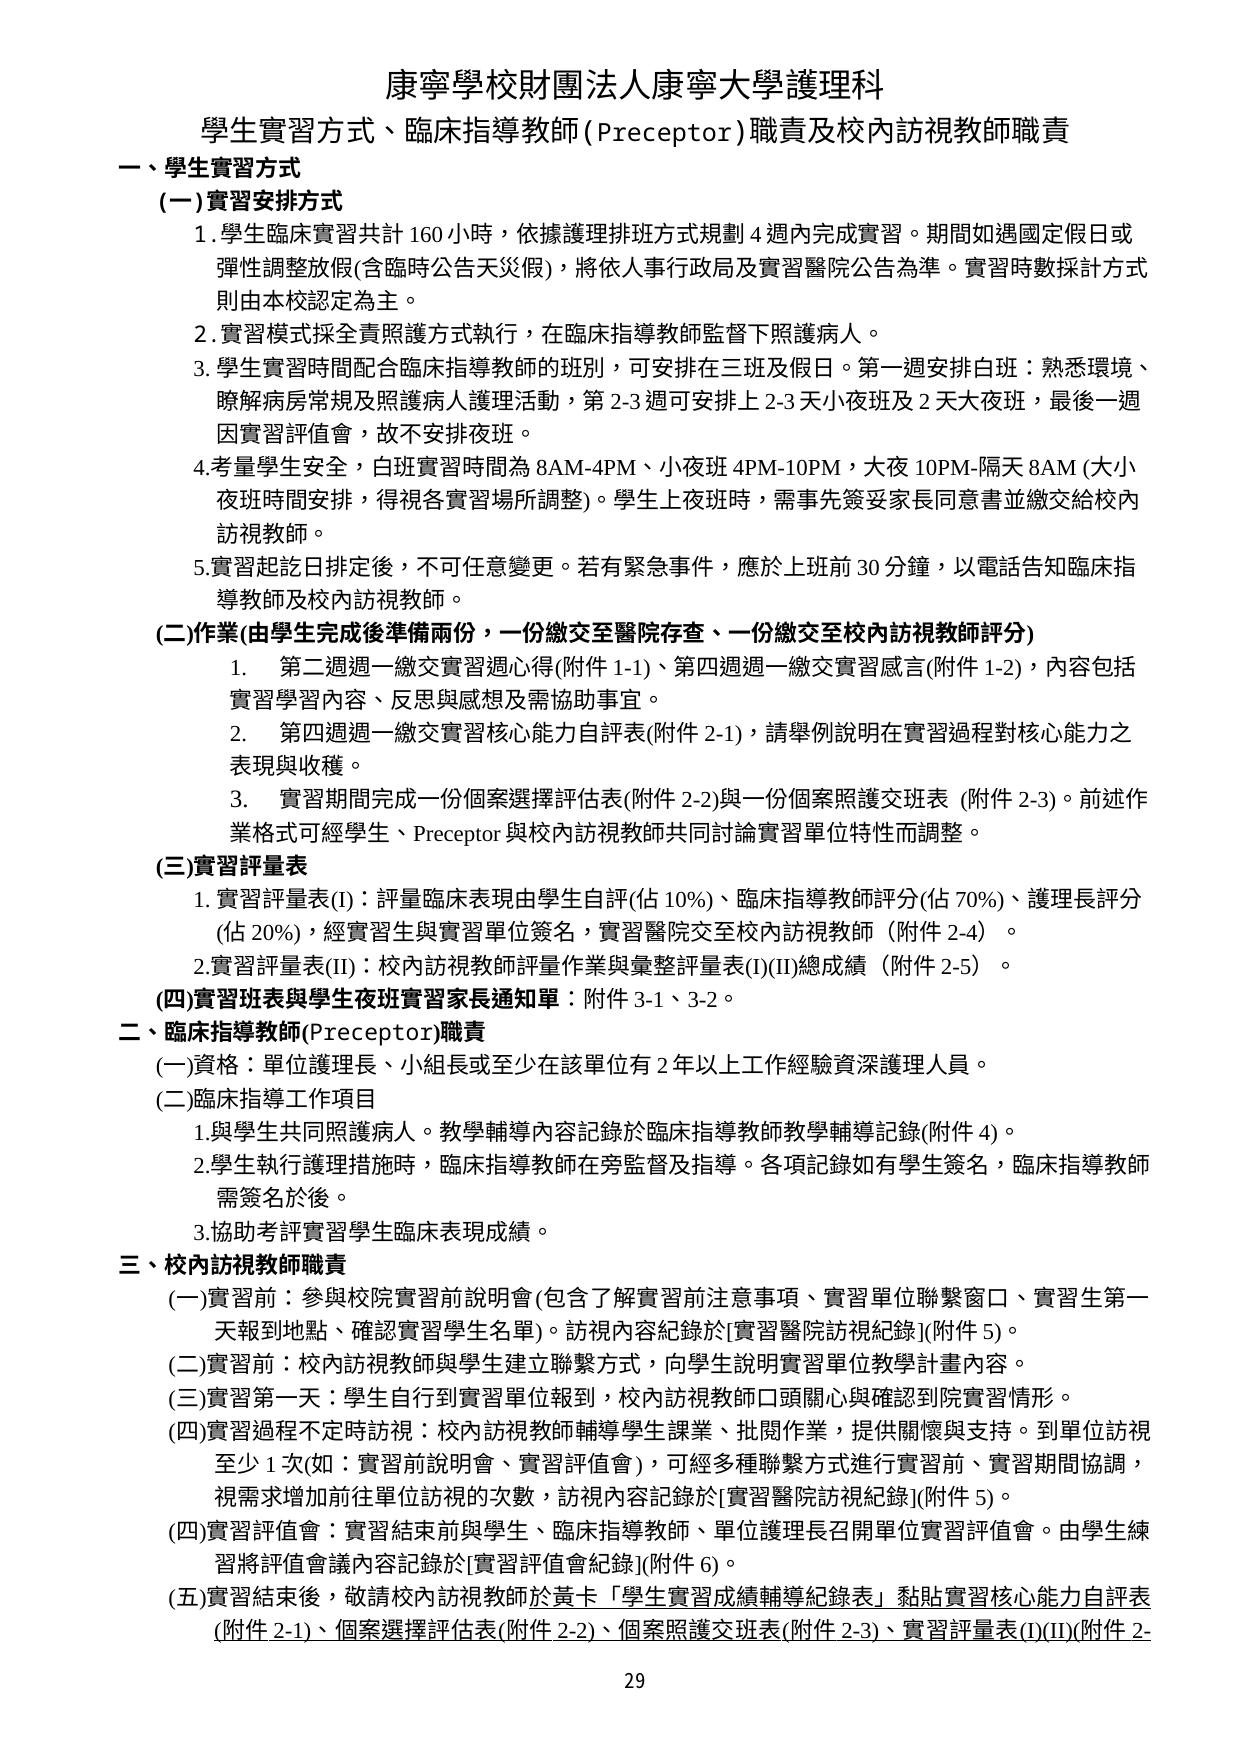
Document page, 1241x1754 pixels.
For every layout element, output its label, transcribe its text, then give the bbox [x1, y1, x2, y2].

text (二)作業(由學生完成後準備兩份，一份繳交至醫院存查、一份繳交至校內訪視教師評分) [156, 615, 1152, 648]
text (四)實習過程不定時訪視：校內訪視教師輔導學生課業、批閱作業，提供關懷與支持。到單位訪視至少1次(如：實習前說明會、實習評值會)，可經多種聯繫方式進行實習前、實習期間協調，視需求增加前往單位訪視的次數，訪視內容記錄於[實習醫院訪視紀錄](附件5)。 [168, 1413, 1152, 1512]
text 1.學生臨床實習共計160小時，依據護理排班方式規劃4週內完成實習。期間如遇國定假日或彈性調整放假(含臨時公告天災假)，將依人事行政局及實習醫院公告為準。實習時數採計方式則由本校認定為主。 [193, 216, 1152, 316]
text 5.實習起訖日排定後，不可任意變更。若有緊急事件，應於上班前30分鐘，以電話告知臨床指導教師及校內訪視教師。 [193, 549, 1152, 615]
list 第四週週一繳交實習核心能力自評表(附件2-1)，請舉例說明在實習過程對核心能力之表現與收穫。 [229, 715, 1152, 781]
text 1.與學生共同照護病人。教學輔導內容記錄於臨床指導教師教學輔導記錄(附件4)。 [193, 1114, 1152, 1147]
text 2.實習模式採全責照護方式執行，在臨床指導教師監督下照護病人。 [193, 316, 1152, 349]
text (五)實習結束後，敬請校內訪視教師於黃卡「學生實習成績輔導紀錄表」黏貼實習核心能力自評表(附件2-1)、個案選擇評估表(附件2-2)、個案照護交班表(附件2-3)、實習評量表(I)(II)(附件2- [168, 1579, 1152, 1645]
text (一)實習前：參與校院實習前說明會(包含了解實習前注意事項、實習單位聯繫窗口、實習生第一天報到地點、確認實習學生名單)。訪視內容紀錄於[實習醫院訪視紀錄](附件5)。 [168, 1280, 1152, 1346]
text (二)實習前：校內訪視教師與學生建立聯繫方式，向學生說明實習單位教學計畫內容。 [168, 1346, 1152, 1379]
text 1. 實習評量表(I)：評量臨床表現由學生自評(佔10%)、臨床指導教師評分(佔70%)、護理長評分(佔20%)，經實習生與實習單位簽名，實習醫院交至校內訪視教師（附件2-4）。 [193, 881, 1152, 947]
text 一、學生實習方式 [118, 150, 1152, 183]
text (一)實習安排方式 [156, 183, 1152, 216]
text 3. 學生實習時間配合臨床指導教師的班別，可安排在三班及假日。第一週安排白班：熟悉環境、瞭解病房常規及照護病人護理活動，第2-3週可安排上2-3天小夜班及2天大夜班，最後一週因實習評值會，故不安排夜班。 [193, 349, 1152, 449]
text 4.考量學生安全，白班實習時間為8AM-4PM、小夜班4PM-10PM，大夜10PM-隔天8AM (大小夜班時間安排，得視各實習場所調整)。學生上夜班時，需事先簽妥家長同意書並繳交給校內訪視教師。 [193, 449, 1152, 549]
text (三)實習第一天：學生自行到實習單位報到，校內訪視教師口頭關心與確認到院實習情形。 [168, 1379, 1152, 1413]
text 3.協助考評實習學生臨床表現成績。 [193, 1213, 1152, 1247]
text 2.學生執行護理措施時，臨床指導教師在旁監督及指導。各項記錄如有學生簽名，臨床指導教師需簽名於後。 [193, 1147, 1152, 1213]
text (二)臨床指導工作項目 [156, 1081, 1152, 1114]
text 二、臨床指導教師(Preceptor)職責 [118, 1014, 1152, 1047]
text 康寧學校財團法人康寧大學護理科 [118, 59, 1152, 107]
text (四)實習班表與學生夜班實習家長通知單：附件3-1、3-2。 [156, 981, 1152, 1014]
text (三)實習評量表 [156, 848, 1152, 881]
text 學生實習方式、臨床指導教師(Preceptor)職責及校內訪視教師職責 [118, 107, 1152, 150]
text 三、校內訪視教師職責 [118, 1247, 1152, 1280]
text (四)實習評值會：實習結束前與學生、臨床指導教師、單位護理長召開單位實習評值會。由學生練習將評值會議內容記錄於[實習評值會紀錄](附件6)。 [168, 1512, 1152, 1579]
list 第二週週一繳交實習週心得(附件1-1)、第四週週一繳交實習感言(附件1-2)，內容包括實習學習內容、反思與感想及需協助事宜。 [229, 648, 1152, 715]
text (一)資格：單位護理長、小組長或至少在該單位有2年以上工作經驗資深護理人員。 [156, 1047, 1152, 1081]
text 2.實習評量表(II)：校內訪視教師評量作業與彙整評量表(I)(II)總成績（附件2-5）。 [193, 947, 1152, 981]
list 實習期間完成一份個案選擇評估表(附件2-2)與一份個案照護交班表 (附件2-3)。前述作業格式可經學生、Preceptor與校內訪視教師共同討論實習單位特性而調整。 [229, 781, 1152, 848]
